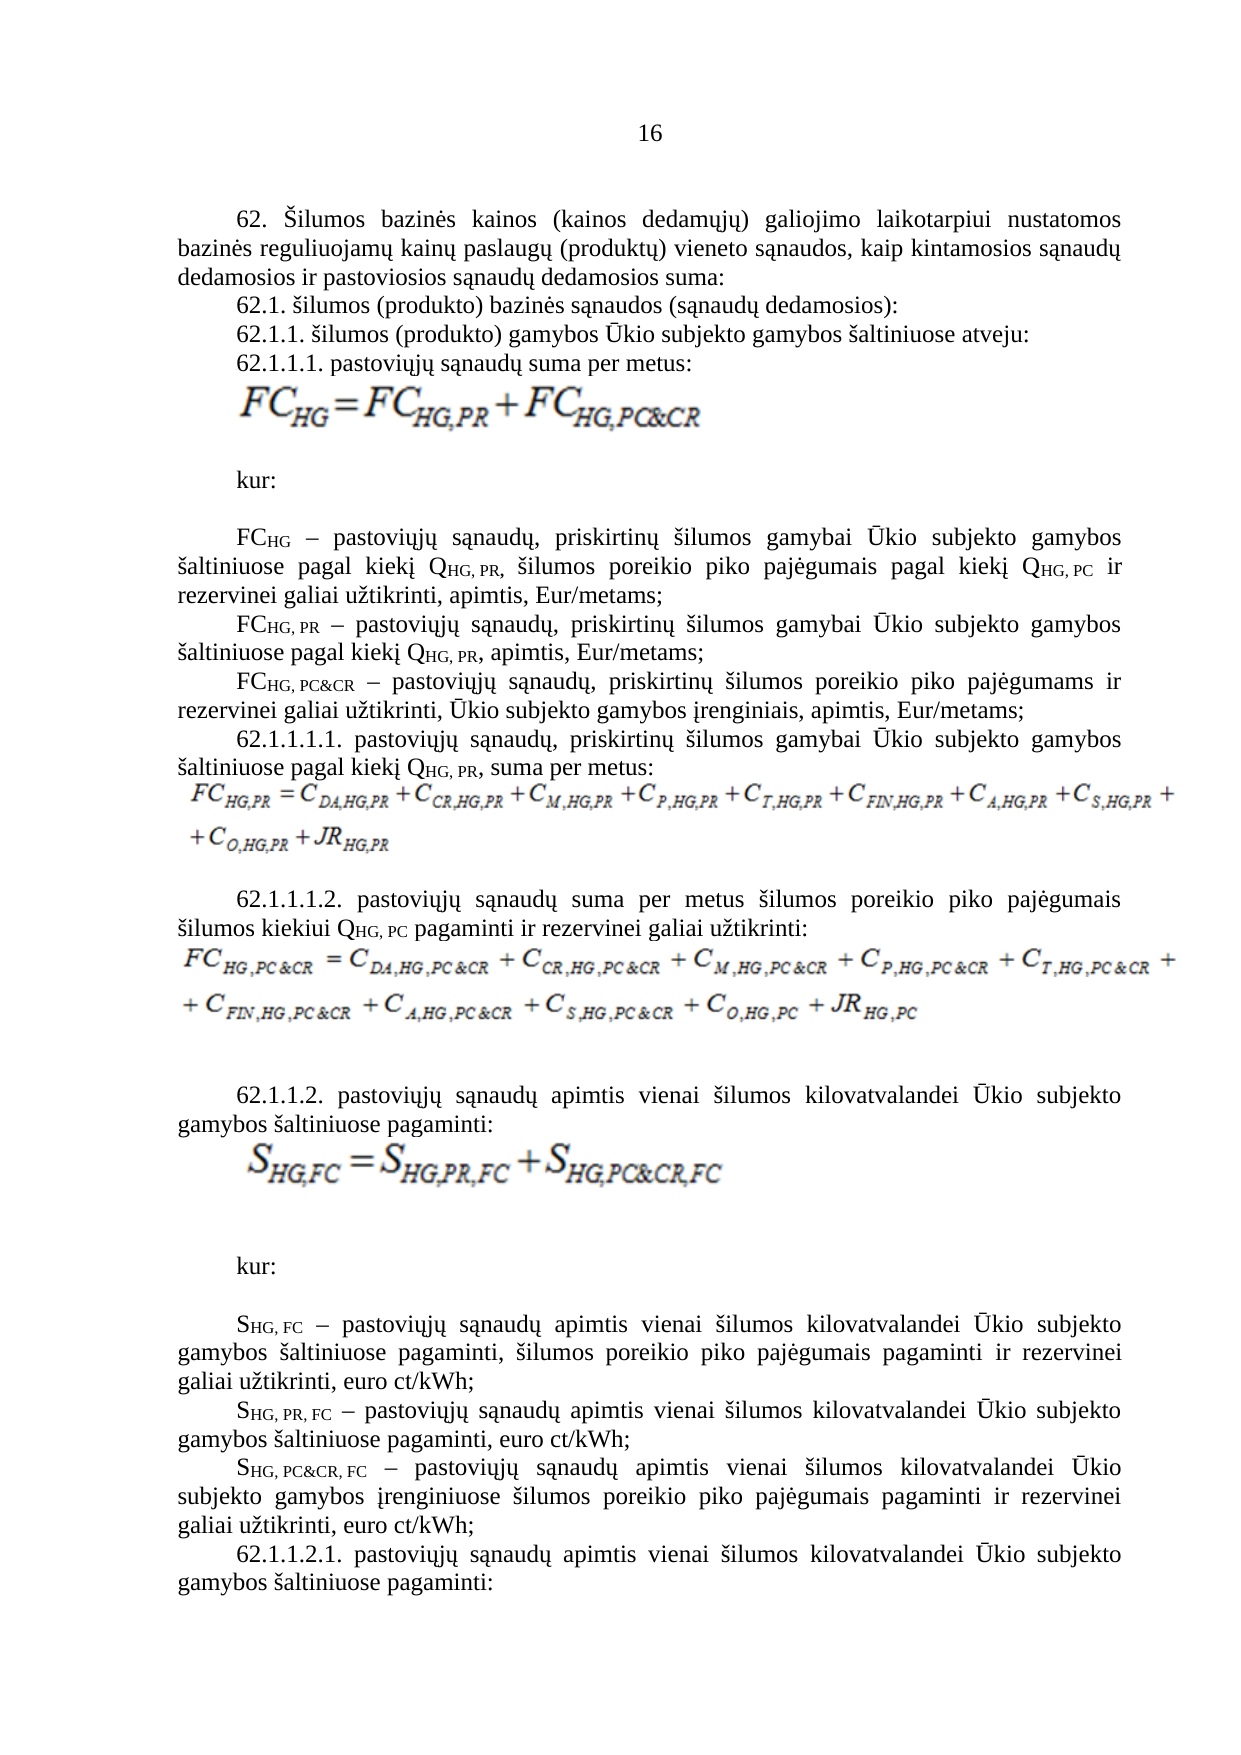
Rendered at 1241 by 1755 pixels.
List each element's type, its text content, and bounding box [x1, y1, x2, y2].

text SHG, PR, FC – pastoviųjų sąnaudų apimtis vienai šilumos kilovatvalandei Ūkio subjekto gamybos šaltiniuose pagaminti, euro ct/kWh; [177, 1395, 1122, 1452]
text 62. Šilumos bazinės kainos (kainos dedamųjų) galiojimo laikotarpiui nustatomos bazinės reguliuojamų kainų paslaugų (produktų) vieneto sąnaudos, kaip kintamosios sąnaudų dedamosios ir pastoviosios sąnaudų dedamosios suma: [177, 204, 1122, 291]
text 62.1.1. šilumos (produkto) gamybos Ūkio subjekto gamybos šaltiniuose atveju: [177, 319, 1122, 348]
text FCHG, PR – pastoviųjų sąnaudų, priskirtinų šilumos gamybai Ūkio subjekto gamybos šaltiniuose pagal kiekį QHG, PR, apimtis, Eur/metams; [177, 609, 1122, 666]
text 62.1.1.1. pastoviųjų sąnaudų suma per metus: [177, 348, 1122, 377]
text SHG, FC – pastoviųjų sąnaudų apimtis vienai šilumos kilovatvalandei Ūkio subjekto gamybos šaltiniuose pagaminti, šilumos poreikio piko pajėgumais pagaminti ir rezervinei galiai užtikrinti, euro ct/kWh; [177, 1309, 1122, 1395]
text 62.1.1.2. pastoviųjų sąnaudų apimtis vienai šilumos kilovatvalandei Ūkio subjekto gamybos šaltiniuose pagaminti: [177, 1080, 1122, 1137]
text FCHG, PC&CR – pastoviųjų sąnaudų, priskirtinų šilumos poreikio piko pajėgumams ir rezervinei galiai užtikrinti, Ūkio subjekto gamybos įrenginiais, apimtis, Eur/metams; [177, 666, 1122, 724]
text 62.1.1.1.2. pastoviųjų sąnaudų suma per metus šilumos poreikio piko pajėgumais šilumos kiekiui QHG, PC pagaminti ir rezervinei galiai užtikrinti: [177, 884, 1122, 941]
text kur: [177, 436, 1122, 494]
text 62.1. šilumos (produkto) bazinės sąnaudos (sąnaudų dedamosios): [177, 291, 1122, 319]
text SHG, PC&CR, FC – pastoviųjų sąnaudų apimtis vienai šilumos kilovatvalandei Ūkio subjekto gamybos įrenginiuose šilumos poreikio piko pajėgumais pagaminti ir rezervinei galiai užtikrinti, euro ct/kWh; [177, 1452, 1122, 1539]
text kur: [177, 1222, 1122, 1280]
text 62.1.1.1.1. pastoviųjų sąnaudų, priskirtinų šilumos gamybai Ūkio subjekto gamybos šaltiniuose pagal kiekį QHG, PR, suma per metus: [177, 724, 1122, 781]
text 62.1.1.2.1. pastoviųjų sąnaudų apimtis vienai šilumos kilovatvalandei Ūkio subjekto gamybos šaltiniuose pagaminti: [177, 1539, 1122, 1596]
text FCHG – pastoviųjų sąnaudų, priskirtinų šilumos gamybai Ūkio subjekto gamybos šaltiniuose pagal kiekį QHG, PR, šilumos poreikio piko pajėgumais pagal kiekį QHG, PC ir rezervinei galiai užtikrinti, apimtis, Eur/metams; [177, 522, 1122, 609]
